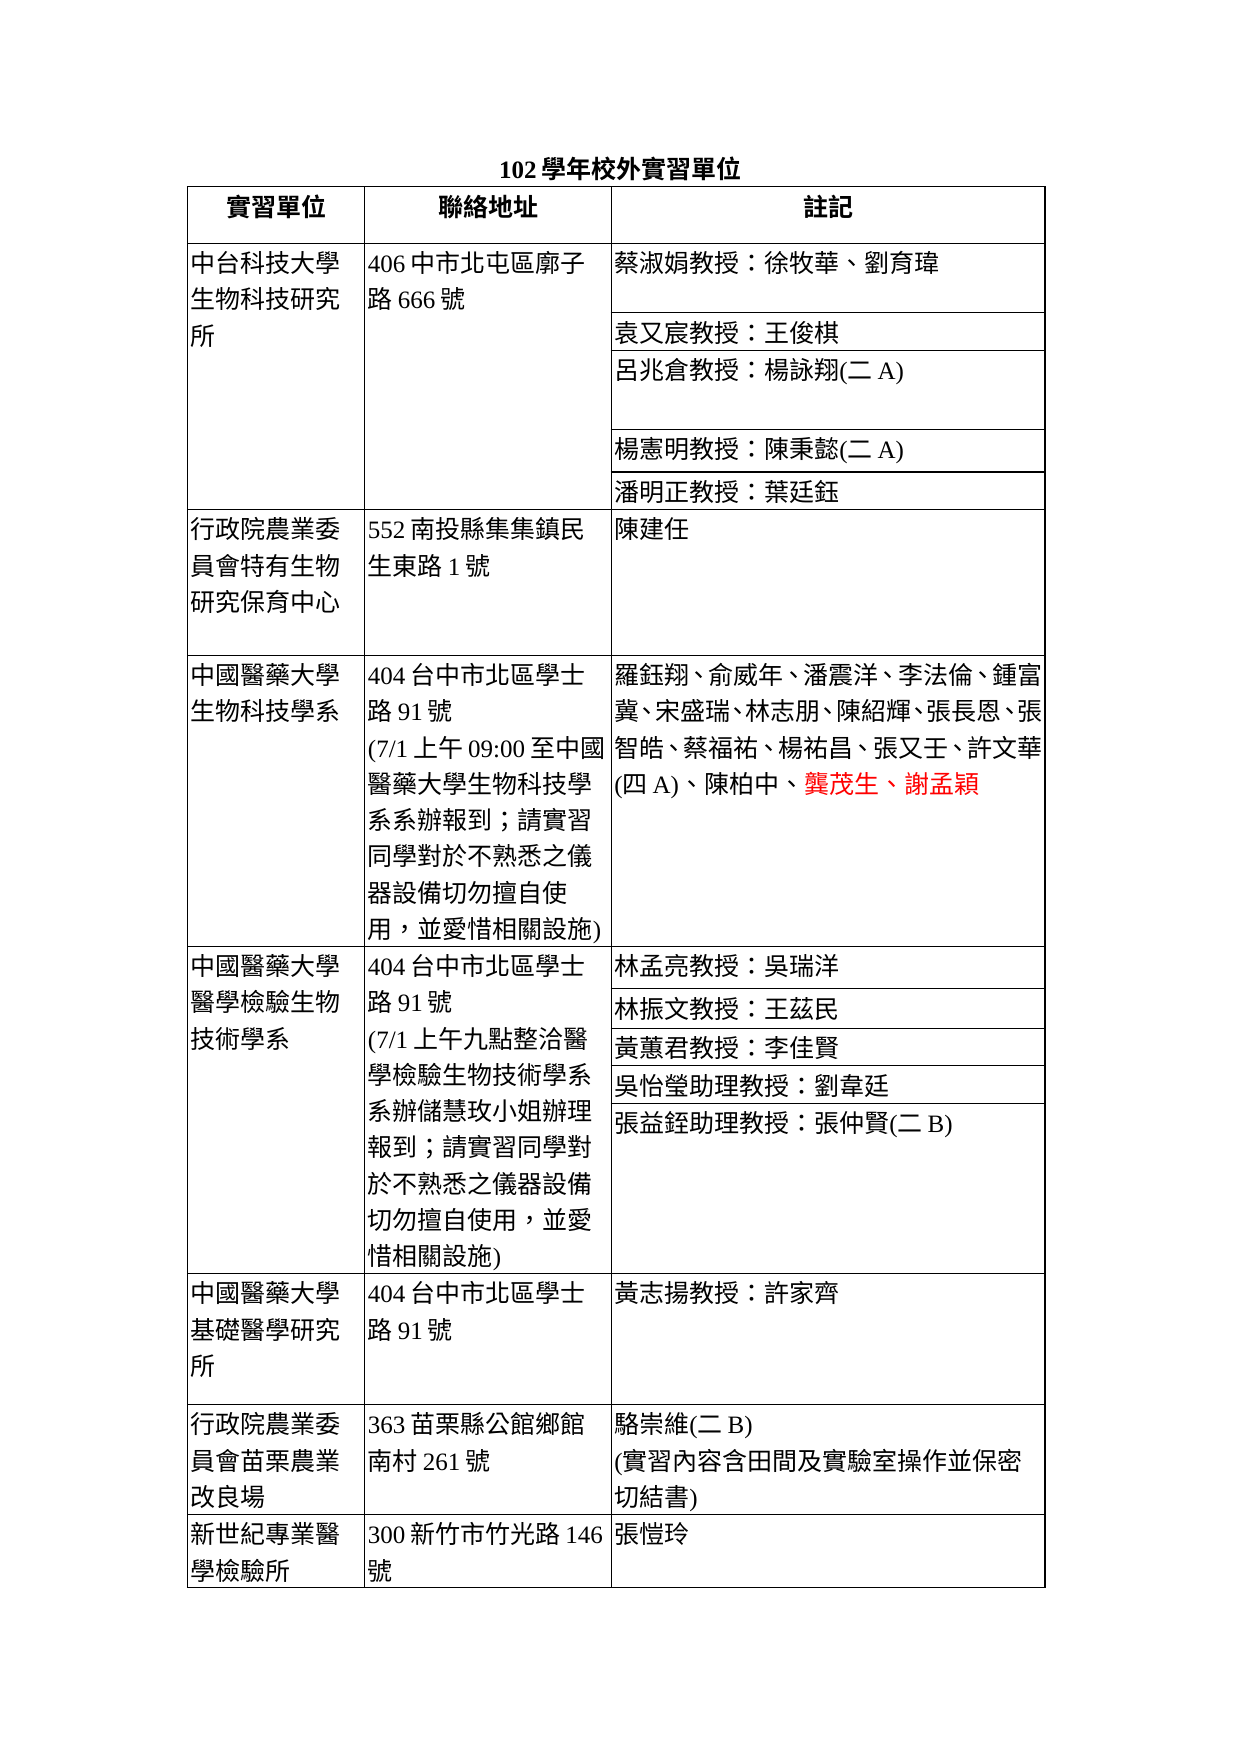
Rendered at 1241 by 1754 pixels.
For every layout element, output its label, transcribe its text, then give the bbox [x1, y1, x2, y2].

table_cell 黃志揚教授：許家齊 [612, 1274, 1044, 1404]
table_cell 吳怡瑩助理教授：劉韋廷 [612, 1066, 1044, 1102]
table_cell 300新竹市竹光路146號 [365, 1515, 611, 1587]
table_cell 中國醫藥大學醫學檢驗生物技術學系 [188, 947, 364, 1273]
table_cell 張愷玲 [612, 1515, 1044, 1587]
table_cell 行政院農業委員會特有生物研究保育中心 [188, 510, 364, 654]
table_cell 363苗栗縣公館鄉館南村261號 [365, 1405, 611, 1514]
table_cell 蔡淑娟教授：徐牧華、劉育瑋 [612, 244, 1044, 312]
table_cell 袁又宸教授：王俊棋 [612, 313, 1044, 349]
table_cell 行政院農業委員會苗栗農業改良場 [188, 1405, 364, 1514]
table_cell 楊憲明教授：陳秉懿(二A) [612, 430, 1044, 471]
table_cell 羅鈺翔、俞威年、潘震洋、李法倫、鍾富冀、宋盛瑞、林志朋、陳紹輝、張長恩、張智皓、蔡福祐、楊祐昌、張又壬、許文華(四A)、陳柏中、龔茂生、謝孟穎 [612, 656, 1044, 946]
table_header 註記 [612, 187, 1044, 242]
table_header 實習單位 [188, 187, 364, 242]
table_cell 中國醫藥大學基礎醫學研究所 [188, 1274, 364, 1404]
table_cell 呂兆倉教授：楊詠翔(二A) [612, 351, 1044, 429]
table_cell 406中市北屯區廓子路666號 [365, 244, 611, 509]
table_cell 潘明正教授：葉廷鈺 [612, 473, 1044, 509]
table_cell 中國醫藥大學生物科技學系 [188, 656, 364, 946]
table_cell 林振文教授：王茲民 [612, 989, 1044, 1028]
table_header 聯絡地址 [365, 187, 611, 242]
table_cell 陳建任 [612, 510, 1044, 654]
table_cell 駱崇維(二B) (實習內容含田間及實驗室操作並保密切結書) [612, 1405, 1044, 1514]
table_cell 404台中市北區學士路91號 (7/1上午九點整洽醫學檢驗生物技術學系系辦儲慧玫小姐辦理報到；請實習同學對於不熟悉之儀器設備切勿擅自使用，並愛惜相關設施) [365, 947, 611, 1273]
text 102學年校外實習單位 [187, 150, 1053, 186]
table_cell 林孟亮教授：吳瑞洋 [612, 947, 1044, 988]
table_cell 404台中市北區學士路91號 (7/1上午09:00至中國醫藥大學生物科技學系系辦報到；請實習同學對於不熟悉之儀器設備切勿擅自使用，並愛惜相關設施) [365, 656, 611, 946]
table_cell 552南投縣集集鎮民生東路1號 [365, 510, 611, 654]
table_cell 新世紀專業醫學檢驗所 [188, 1515, 364, 1587]
table_cell 404台中市北區學士路91號 [365, 1274, 611, 1404]
table_cell 中台科技大學生物科技研究所 [188, 244, 364, 509]
table_cell 張益銍助理教授：張仲賢(二B) [612, 1104, 1044, 1273]
table_cell 黃蕙君教授：李佳賢 [612, 1029, 1044, 1065]
